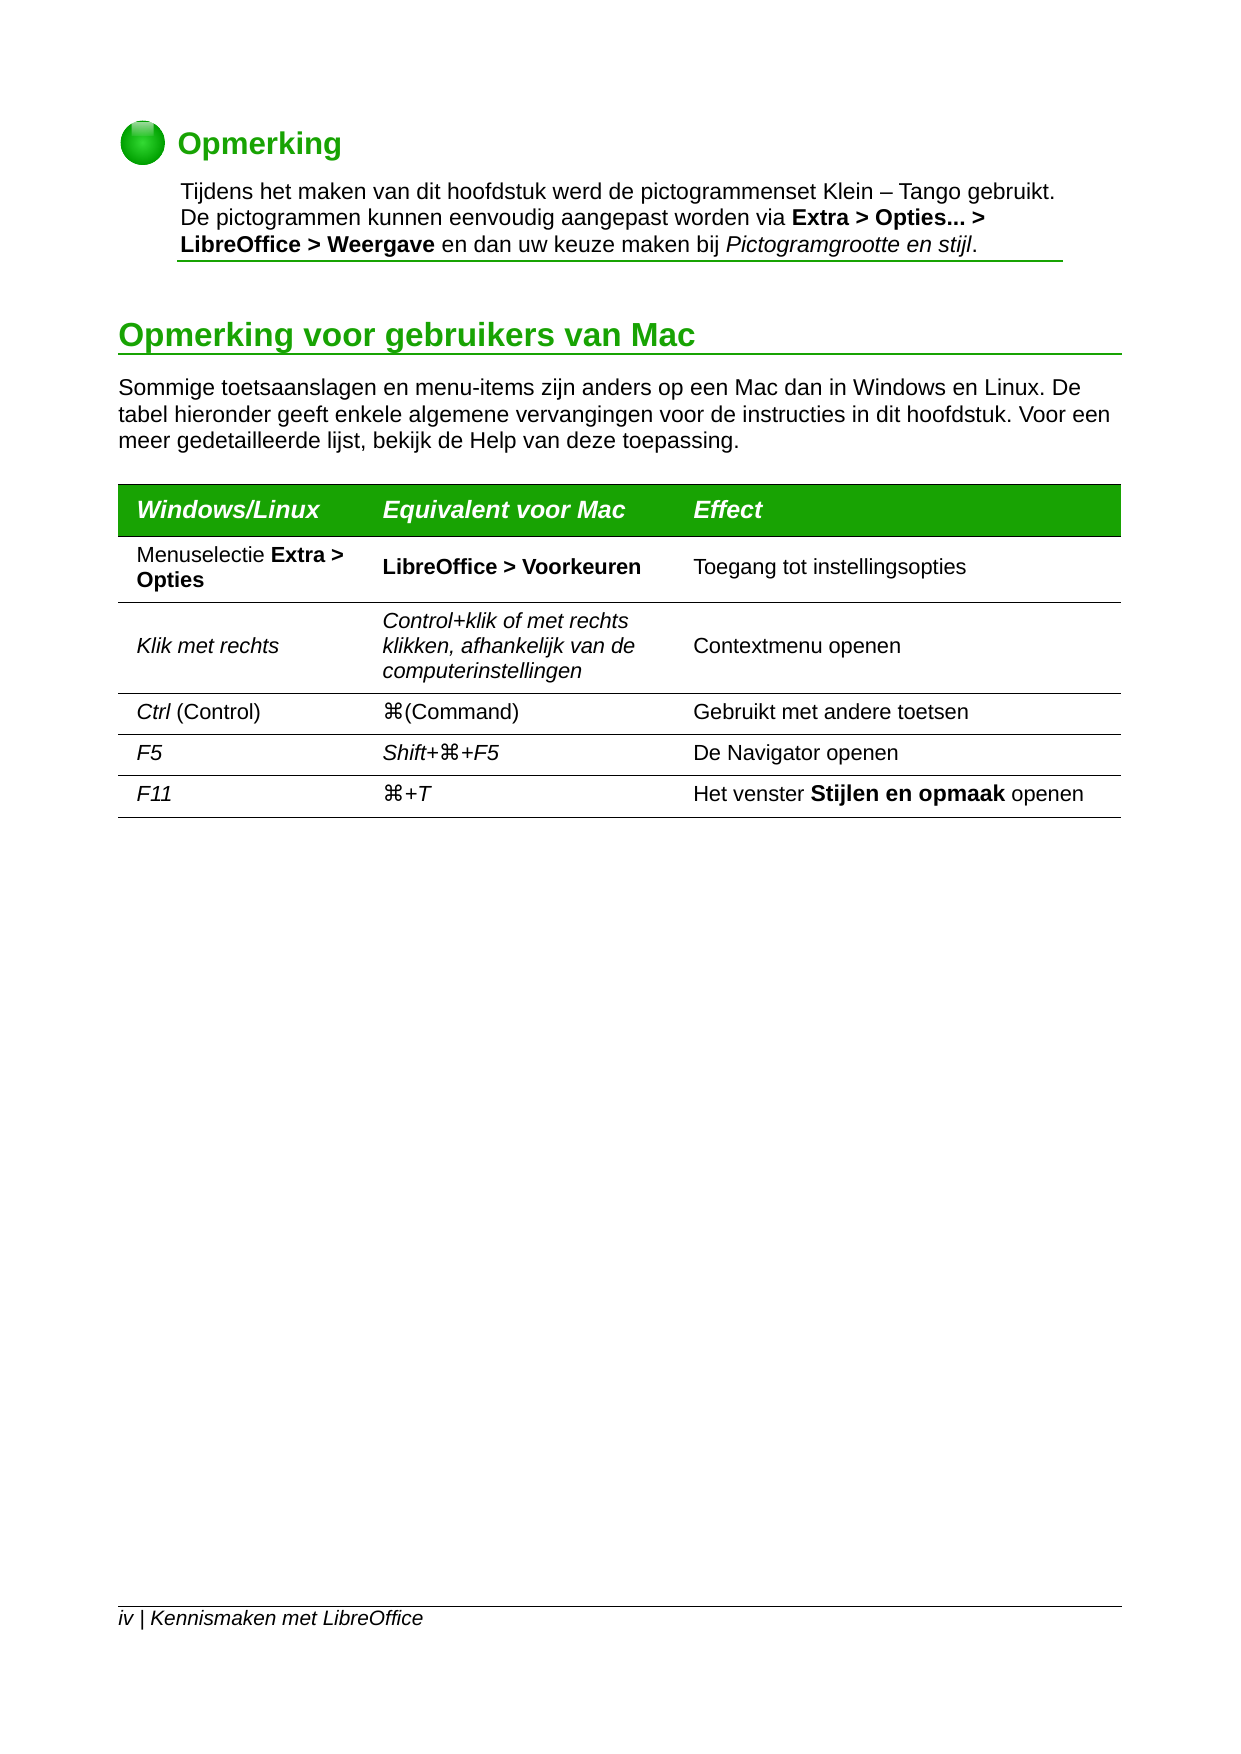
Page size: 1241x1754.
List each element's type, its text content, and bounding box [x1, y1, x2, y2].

subtitle Opmerking [118, 118, 1122, 167]
table_cell Shift+⌘+F5 [364, 735, 675, 774]
table_cell Control+klik of met rechts klikken, afhankelijk van de computerinstellingen [364, 603, 675, 693]
table_cell Gebruikt met andere toetsen [675, 694, 1121, 734]
table_cell ⌘(Command) [364, 694, 675, 734]
table_header Equivalent voor Mac [364, 485, 675, 536]
table_cell F5 [118, 735, 364, 774]
table_cell Menuselectie Extra > Opties [118, 537, 364, 602]
table_header Windows/Linux [118, 485, 364, 536]
table_cell De Navigator openen [675, 735, 1121, 774]
table_cell Contextmenu openen [675, 603, 1121, 693]
table_cell Klik met rechts [118, 603, 364, 693]
table_header Effect [675, 485, 1121, 536]
table_cell F11 [118, 776, 364, 817]
text Sommige toetsaanslagen en menu-items zijn anders op een Mac dan in Windows en Linux. De tabel hieronder geeft enkele algemene vervangingen voor de instructies in dit hoofdstuk. Voor een meer gedetailleerde lijst, bekijk de Help van deze toepassing. [118, 374, 1122, 453]
table_cell Toegang tot instellingsopties [675, 537, 1121, 602]
table_cell LibreOffice > Voorkeuren [364, 537, 675, 602]
subtitle Opmerking voor gebruikers van Mac [118, 315, 1122, 353]
table_cell ⌘+T [364, 776, 675, 817]
table_cell Ctrl (Control) [118, 694, 364, 734]
text Tijdens het maken van dit hoofdstuk werd de pictogrammenset Klein – Tango gebruikt. De pictogrammen kunnen eenvoudig aangepast worden via Extra > Opties... > LibreOffice > Weergave en dan uw keuze maken bij Pictogramgrootte en stijl. [177, 175, 1063, 260]
table_cell Het venster Stijlen en opmaak openen [675, 776, 1121, 817]
